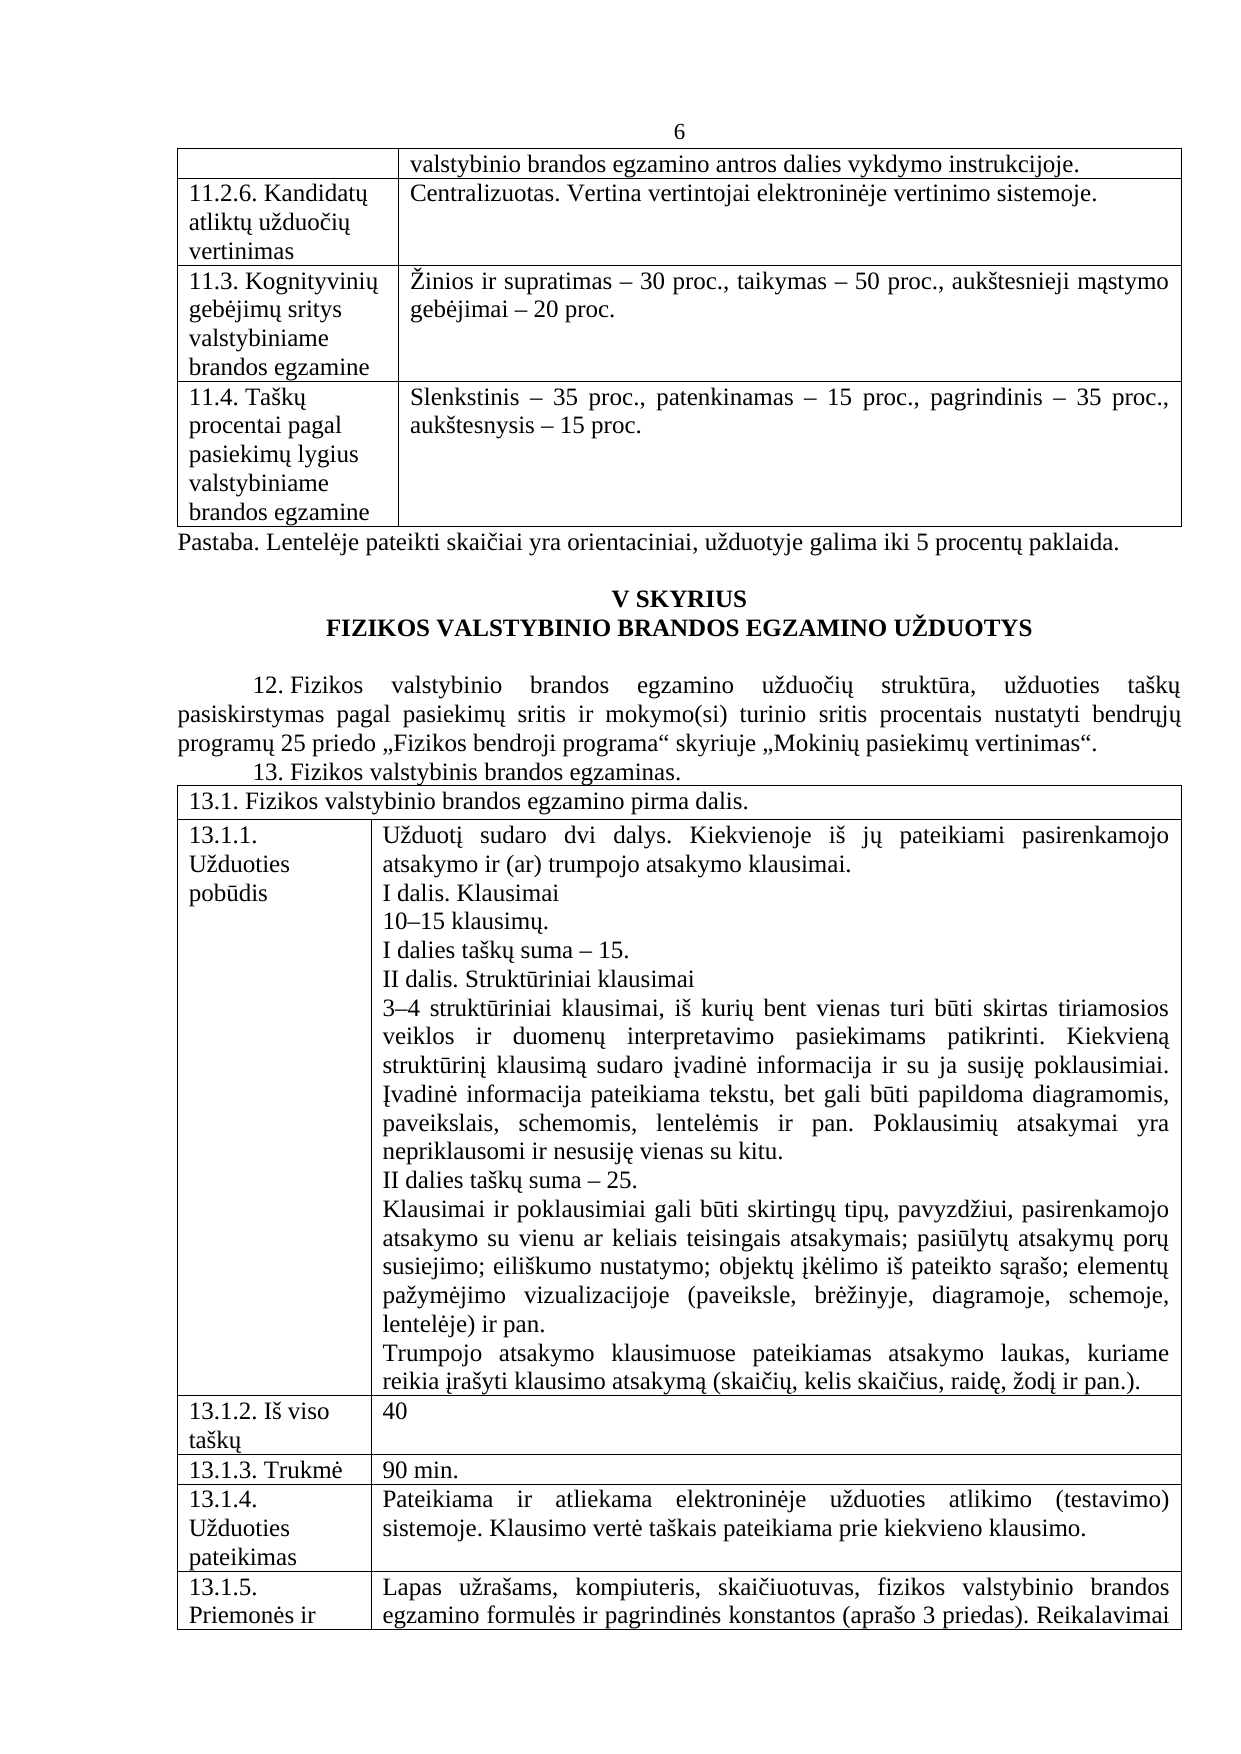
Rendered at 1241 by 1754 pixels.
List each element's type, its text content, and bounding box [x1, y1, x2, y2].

subtitle FIZIKOS VALSTYBINIO BRANDOS EGZAMINO UŽDUOTYS [177, 613, 1181, 642]
table_cell Žinios ir supratimas – 30 proc., taikymas – 50 proc., aukštesnieji mąstymo gebėjimai – 20 proc. [399, 266, 1181, 381]
table_cell 40 [372, 1396, 1181, 1454]
table_cell Centralizuotas. Vertina vertintojai elektroninėje vertinimo sistemoje. [399, 179, 1181, 265]
table_cell 11.2.6. Kandidatų atliktų užduočių vertinimas [178, 179, 398, 265]
table_cell 13.1.1. Užduoties pobūdis [178, 820, 371, 1395]
table_cell 13.1.3. Trukmė [178, 1455, 371, 1483]
table_cell Slenkstinis – 35 proc., patenkinamas – 15 proc., pagrindinis – 35 proc., aukštesnysis – 15 proc. [399, 382, 1181, 526]
table_cell 13.1.5. Priemonės ir [178, 1572, 371, 1629]
table_cell 11.3. Kognityvinių gebėjimų sritys valstybiniame brandos egzamine [178, 266, 398, 381]
table_cell 90 min. [372, 1455, 1181, 1483]
table_cell valstybinio brandos egzamino antros dalies vykdymo instrukcijoje. [399, 149, 1181, 177]
table_cell 13.1.4. Užduoties pateikimas [178, 1485, 371, 1571]
text 12. Fizikos valstybinio brandos egzamino užduočių struktūra, užduoties taškų pasiskirstymas pagal pasiekimų sritis ir mokymo(si) turinio sritis procentais nustatyti bendrųjų programų 25 priedo „Fizikos bendroji programa“ skyriuje „Mokinių pasiekimų vertinimas“. [177, 670, 1181, 757]
table_cell Užduotį sudaro dvi dalys. Kiekvienoje iš jų pateikiami pasirenkamojo atsakymo ir (ar) trumpojo atsakymo klausimai. I dalis. Klausimai 10–15 klausimų. I dalies taškų suma – 15. II dalis. Struktūriniai klausimai 3–4 struktūriniai klausimai, iš kurių bent vienas turi būti skirtas tiriamosios veiklos ir duomenų interpretavimo pasiekimams patikrinti. Kiekvieną struktūrinį klausimą sudaro įvadinė informacija ir su ja susiję poklausimiai. Įvadinė informacija pateikiama tekstu, bet gali būti papildoma diagramomis, paveikslais, schemomis, lentelėmis ir pan. Poklausimių atsakymai yra nepriklausomi ir nesusiję vienas su kitu. II dalies taškų suma – 25. Klausimai ir poklausimiai gali būti skirtingų tipų, pavyzdžiui, pasirenkamojo atsakymo su vienu ar keliais teisingais atsakymais; pasiūlytų atsakymų porų susiejimo; eiliškumo nustatymo; objektų įkėlimo iš pateikto sąrašo; elementų pažymėjimo vizualizacijoje (paveiksle, brėžinyje, diagramoje, schemoje, lentelėje) ir pan. Trumpojo atsakymo klausimuose pateikiamas atsakymo laukas, kuriame reikia įrašyti klausimo atsakymą (skaičių, kelis skaičius, raidę, žodį ir pan.). [372, 820, 1181, 1395]
table_cell [178, 149, 398, 177]
subtitle V SKYRIUS [177, 584, 1181, 613]
text 13. Fizikos valstybinis brandos egzaminas. [177, 757, 1181, 785]
table_cell 11.4. Taškų procentai pagal pasiekimų lygius valstybiniame brandos egzamine [178, 382, 398, 526]
table_cell Pateikiama ir atliekama elektroninėje užduoties atlikimo (testavimo) sistemoje. Klausimo vertė taškais pateikiama prie kiekvieno klausimo. [372, 1485, 1181, 1571]
table_header 13.1. Fizikos valstybinio brandos egzamino pirma dalis. [178, 786, 1181, 819]
table_cell 13.1.2. Iš viso taškų [178, 1396, 371, 1454]
text Pastaba. Lentelėje pateikti skaičiai yra orientaciniai, užduotyje galima iki 5 procentų paklaida. [177, 527, 1181, 555]
table_cell Lapas užrašams, kompiuteris, skaičiuotuvas, fizikos valstybinio brandos egzamino formulės ir pagrindinės konstantos (aprašo 3 priedas). Reikalavimai [372, 1572, 1181, 1629]
